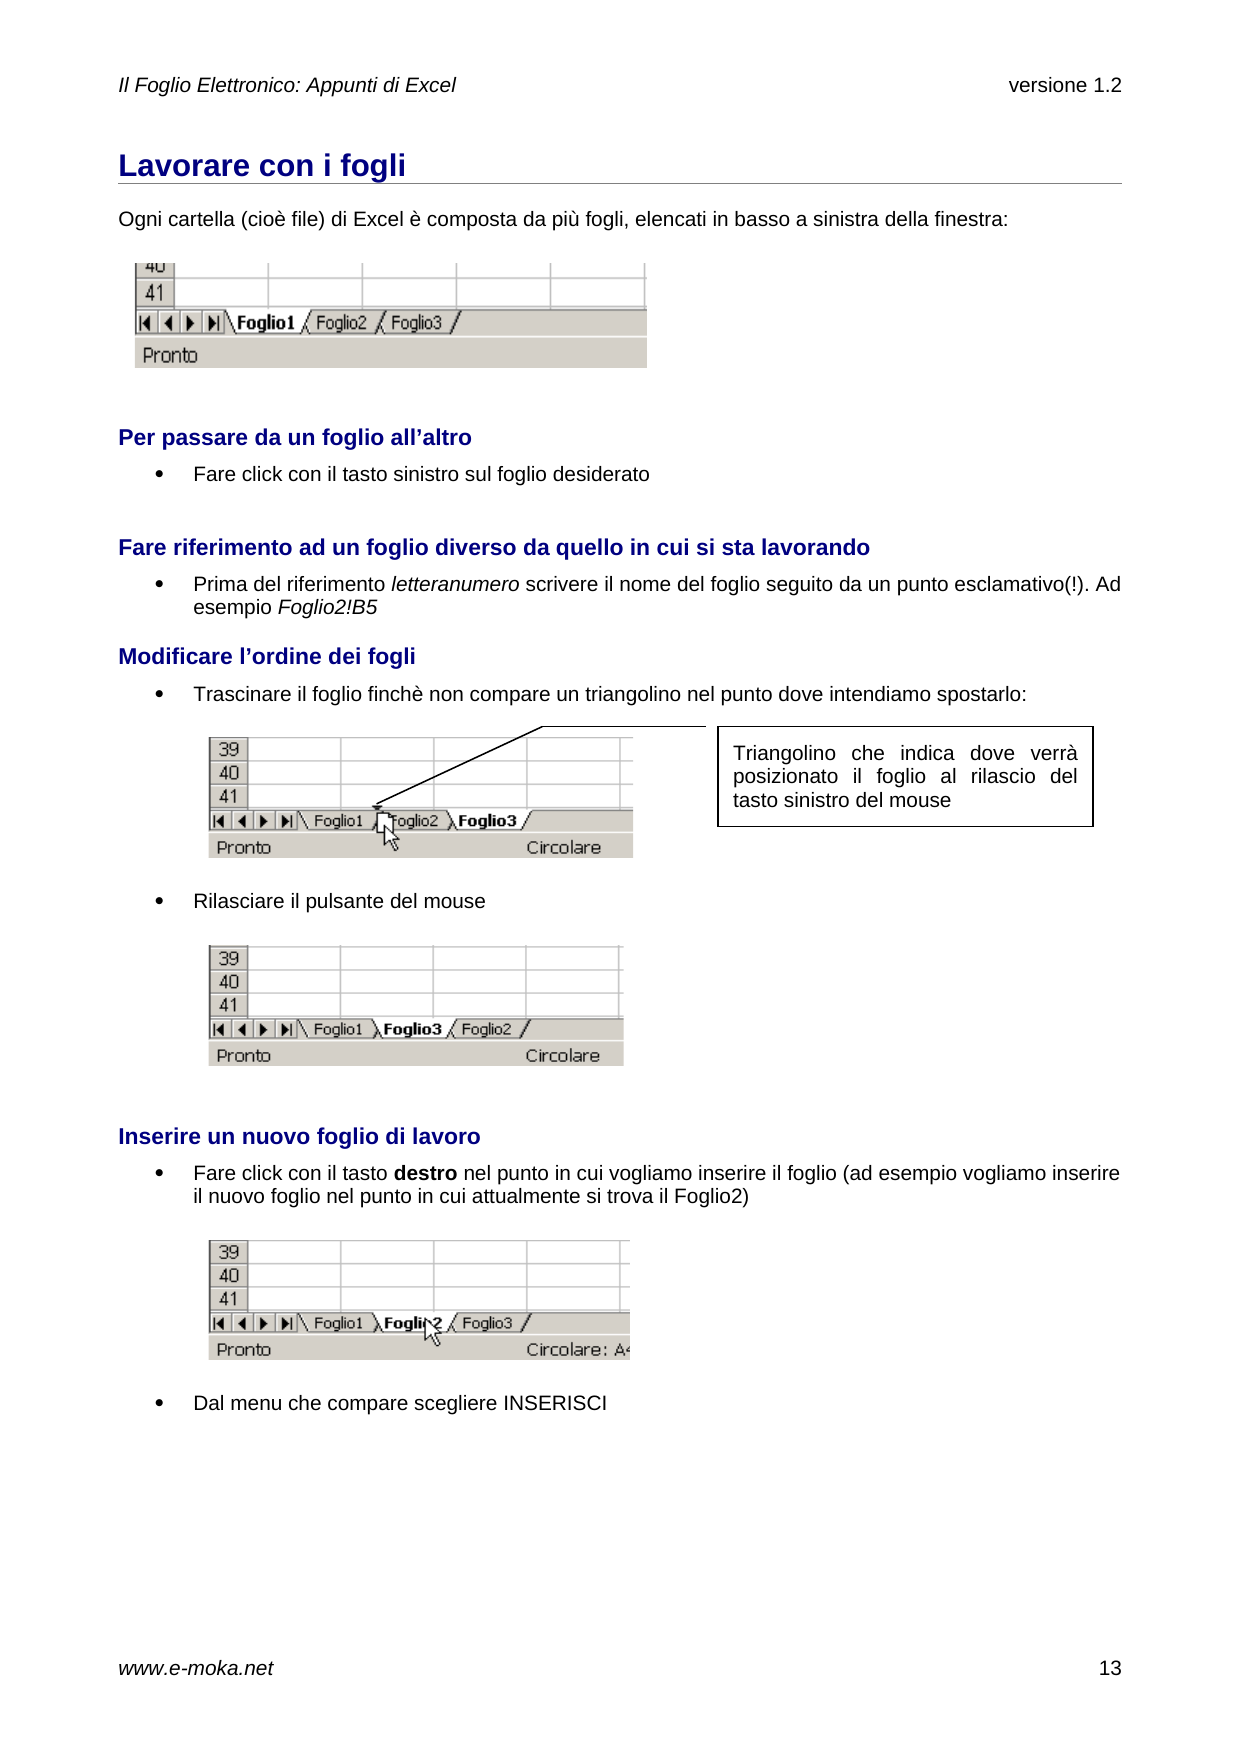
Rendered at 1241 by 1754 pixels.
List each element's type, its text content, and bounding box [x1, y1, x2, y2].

picture [208, 1240, 630, 1360]
list Fare click con il tasto destro nel punto in cui vogliamo inserire il foglio (ad esempio vogliamo inserire il nuovo foglio nel punto in cui attualmente si trova il Foglio2) [156, 1161, 1122, 1208]
subtitle Per passare da un foglio all’altro [118, 425, 1122, 450]
list Rilasciare il pulsante del mouse [156, 889, 1122, 913]
subtitle Lavorare con i fogli [118, 148, 1122, 183]
picture [134, 263, 647, 368]
subtitle Modificare l’ordine dei fogli [118, 644, 1122, 670]
subtitle Inserire un nuovo foglio di lavoro [118, 1123, 1122, 1149]
list Fare click con il tasto sinistro sul foglio desiderato [156, 463, 1122, 486]
picture [208, 737, 634, 858]
picture [208, 945, 624, 1066]
list Prima del riferimento letteranumero scrivere il nome del foglio seguito da un punto esclamativo(!). Ad esempio Foglio2!B5 [156, 572, 1122, 619]
text Ogni cartella (cioè file) di Excel è composta da più fogli, elencati in basso a sinistra della finestra: [118, 208, 1122, 231]
subtitle Fare riferimento ad un foglio diverso da quello in cui si sta lavorando [118, 534, 1122, 560]
list Trascinare il foglio finchè non compare un triangolino nel punto dove intendiamo spostarlo: [156, 682, 1122, 706]
list Dal menu che compare scegliere INSERISCI [156, 1392, 1122, 1415]
